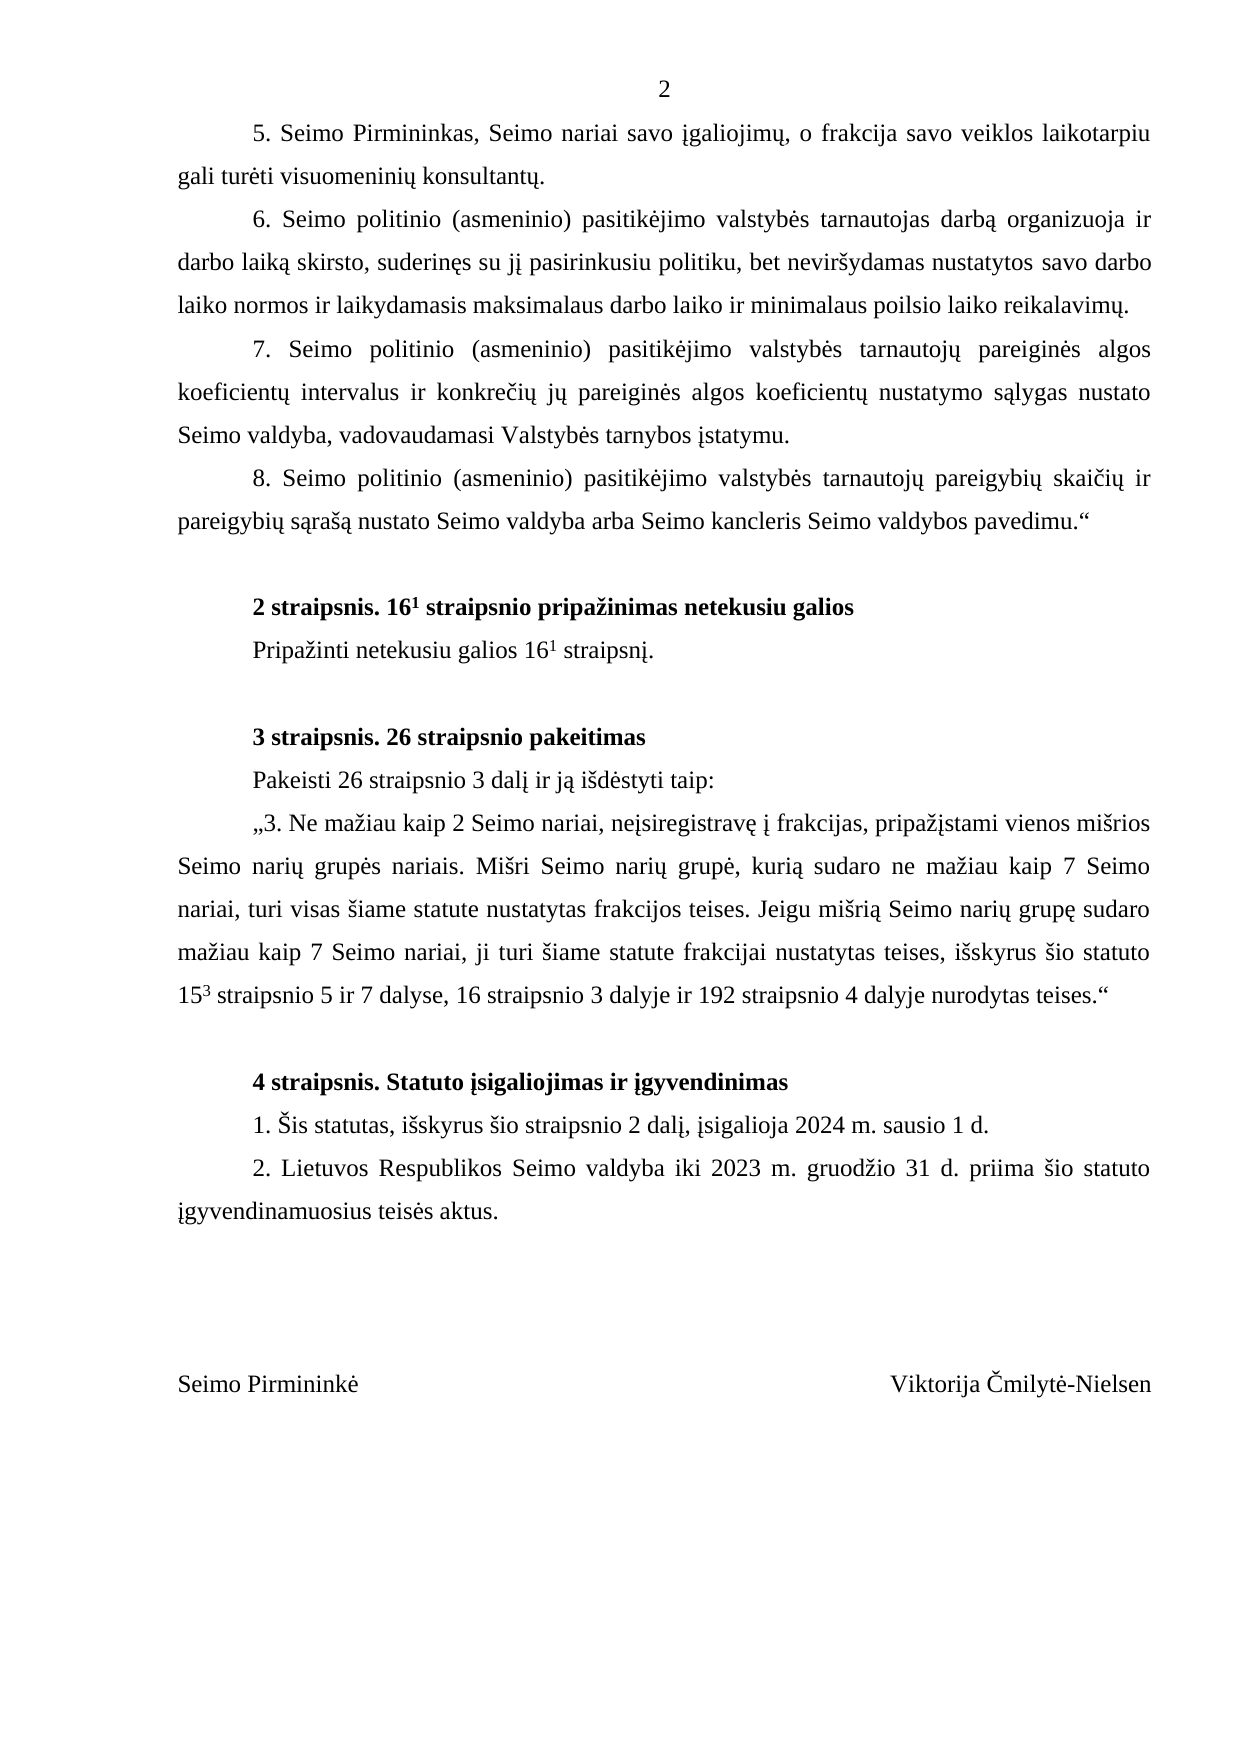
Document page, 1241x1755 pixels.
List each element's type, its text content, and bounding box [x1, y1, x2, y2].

text 1. Šis statutas, išskyrus šio straipsnio 2 dalį, įsigalioja 2024 m. sausio 1 d. [177, 1110, 1152, 1139]
text „3. Ne mažiau kaip 2 Seimo nariai, neįsiregistravę į frakcijas, pripažįstami vienos mišrios Seimo narių grupės nariais. Mišri Seimo narių grupė, kurią sudaro ne mažiau kaip 7 Seimo nariai, turi visas šiame statute nustatytas frakcijos teises. Jeigu mišrią Seimo narių grupę sudaro mažiau kaip 7 Seimo nariai, ji turi šiame statute frakcijai nustatytas teises, išskyrus šio statuto 153 straipsnio 5 ir 7 dalyse, 16 straipsnio 3 dalyje ir 192 straipsnio 4 dalyje nurodytas teises.“ [177, 808, 1152, 1009]
text 5. Seimo Pirmininkas, Seimo nariai savo įgaliojimų, o frakcija savo veiklos laikotarpiu gali turėti visuomeninių konsultantų. [177, 118, 1152, 190]
text 8. Seimo politinio (asmeninio) pasitikėjimo valstybės tarnautojų pareigybių skaičių ir pareigybių sąrašą nustato Seimo valdyba arba Seimo kancleris Seimo valdybos pavedimu.“ [177, 463, 1152, 535]
text 7. Seimo politinio (asmeninio) pasitikėjimo valstybės tarnautojų pareiginės algos koeficientų intervalus ir konkrečių jų pareiginės algos koeficientų nustatymo sąlygas nustato Seimo valdyba, vadovaudamasi Valstybės tarnybos įstatymu. [177, 334, 1152, 449]
text 2 straipsnis. 161 straipsnio pripažinimas netekusiu galios [177, 592, 1152, 621]
text Seimo Pirmininkė Viktorija Čmilytė-Nielsen [177, 1369, 1152, 1397]
text Pakeisti 26 straipsnio 3 dalį ir ją išdėstyti taip: [177, 765, 1152, 794]
text 4 straipsnis. Statuto įsigaliojimas ir įgyvendinimas [177, 1067, 1152, 1096]
text 2. Lietuvos Respublikos Seimo valdyba iki 2023 m. gruodžio 31 d. priima šio statuto įgyvendinamuosius teisės aktus. [177, 1153, 1152, 1225]
text 6. Seimo politinio (asmeninio) pasitikėjimo valstybės tarnautojas darbą organizuoja ir darbo laiką skirsto, suderinęs su jį pasirinkusiu politiku, bet neviršydamas nustatytos savo darbo laiko normos ir laikydamasis maksimalaus darbo laiko ir minimalaus poilsio laiko reikalavimų. [177, 204, 1152, 319]
text Pripažinti netekusiu galios 161 straipsnį. [177, 636, 1152, 664]
text 3 straipsnis. 26 straipsnio pakeitimas [177, 722, 1152, 751]
